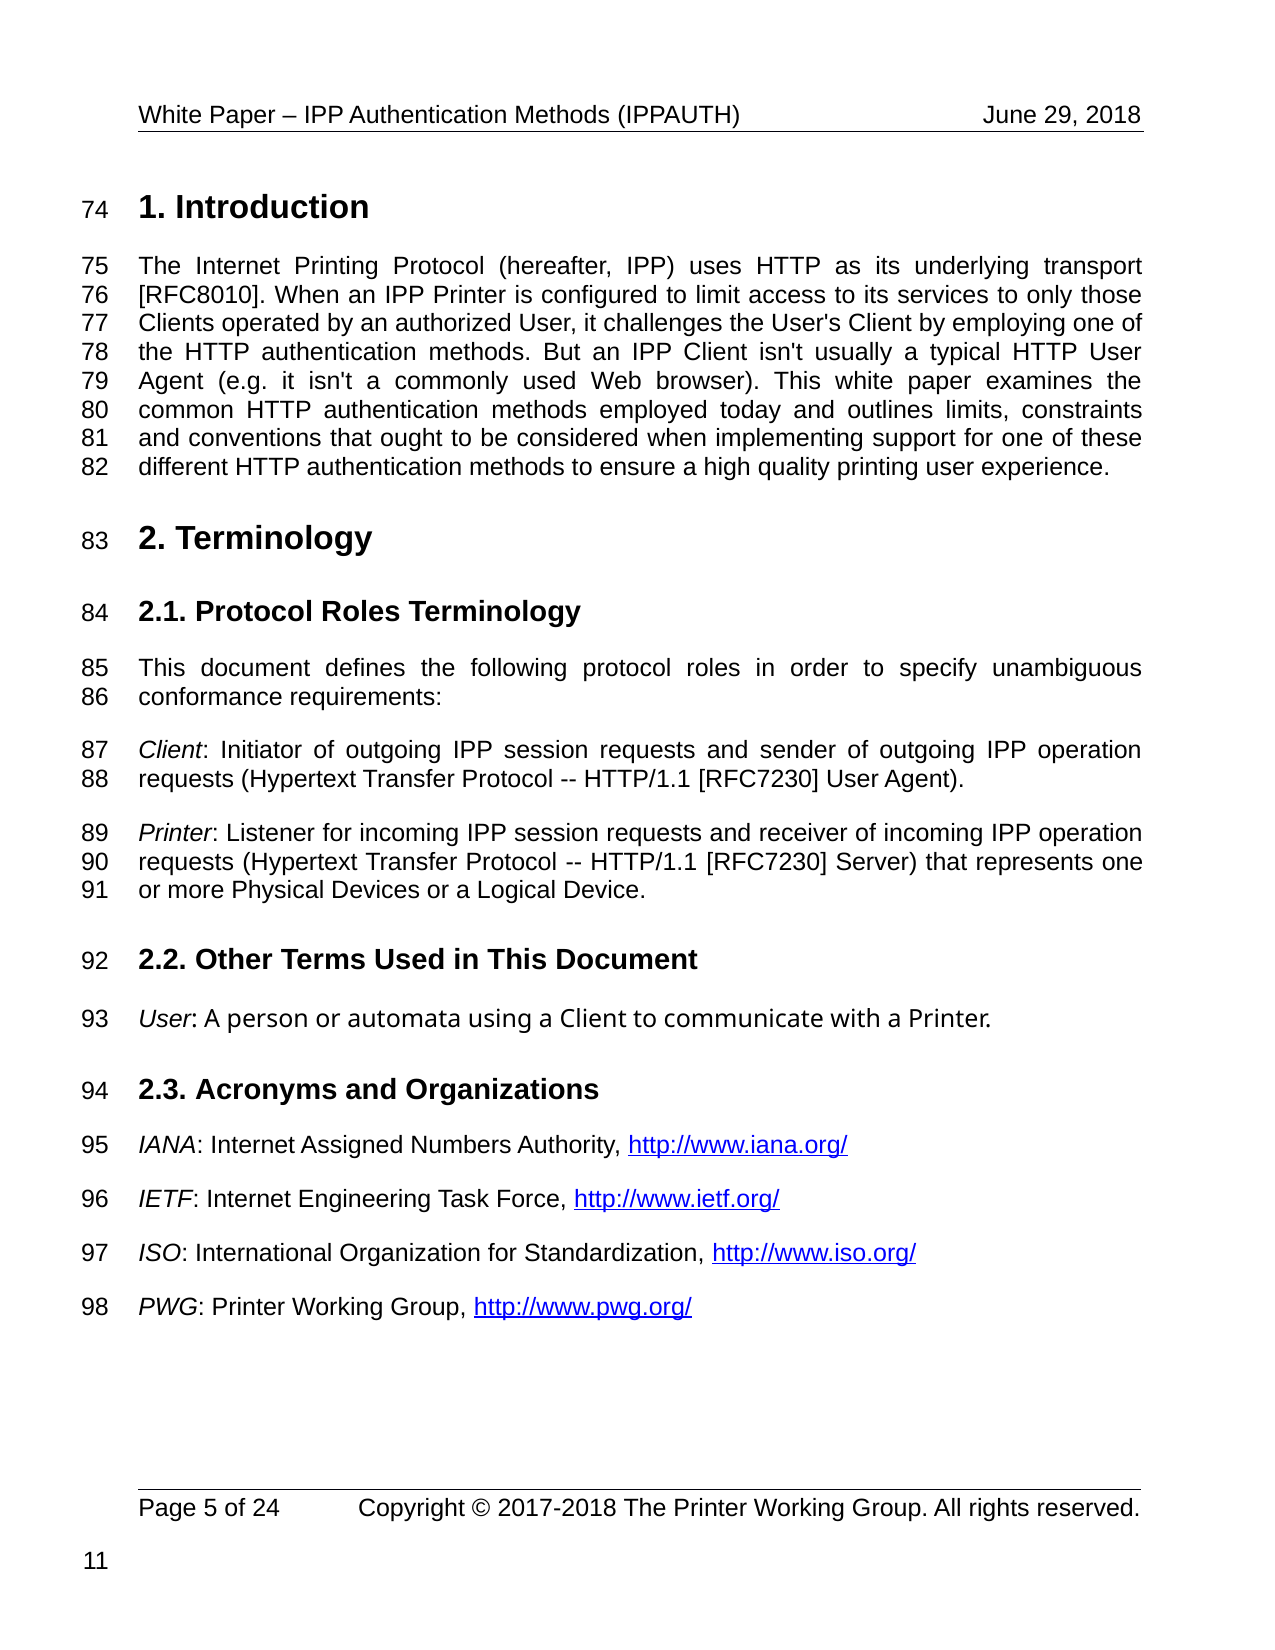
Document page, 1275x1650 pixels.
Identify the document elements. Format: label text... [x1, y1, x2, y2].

text Client: Initiator of outgoing IPP session requests and sender of outgoing IPP operation requests (Hypertext Transfer Protocol -- HTTP/1.1 [RFC7230] User Agent). [138, 735, 1144, 793]
text IANA: Internet Assigned Numbers Authority, http://www.iana.org/ [138, 1130, 1144, 1159]
subtitle Introduction [138, 187, 1144, 226]
subtitle Acronyms and Organizations [138, 1072, 1144, 1105]
text User: A person or automata using a Client to communicate with a Printer. [138, 1000, 1144, 1034]
text ISO: International Organization for Standardization, http://www.iso.org/ [138, 1238, 1144, 1267]
text The Internet Printing Protocol (hereafter, IPP) uses HTTP as its underlying transport [RFC8010]. When an IPP Printer is configured to limit access to its services to only those Clients operated by an authorized User, it challenges the User's Client by employing one of the HTTP authentication methods. But an IPP Client isn't usually a typical HTTP User Agent (e.g. it isn't a commonly used Web browser). This white paper examines the common HTTP authentication methods employed today and outlines limits, constraints and conventions that ought to be considered when implementing support for one of these different HTTP authentication methods to ensure a high quality printing user experience. [138, 251, 1144, 481]
subtitle Terminology [138, 518, 1144, 557]
text IETF: Internet Engineering Task Force, http://www.ietf.org/ [138, 1184, 1144, 1213]
subtitle Protocol Roles Terminology [138, 594, 1144, 628]
text This document defines the following protocol roles in order to specify unambiguous conformance requirements: [138, 653, 1144, 710]
text PWG: Printer Working Group, http://www.pwg.org/ [138, 1292, 1144, 1320]
text Printer: Listener for incoming IPP session requests and receiver of incoming IPP operation requests (Hypertext Transfer Protocol -- HTTP/1.1 [RFC7230] Server) that represents one or more Physical Devices or a Logical Device. [138, 818, 1144, 904]
subtitle Other Terms Used in This Document [138, 942, 1144, 975]
